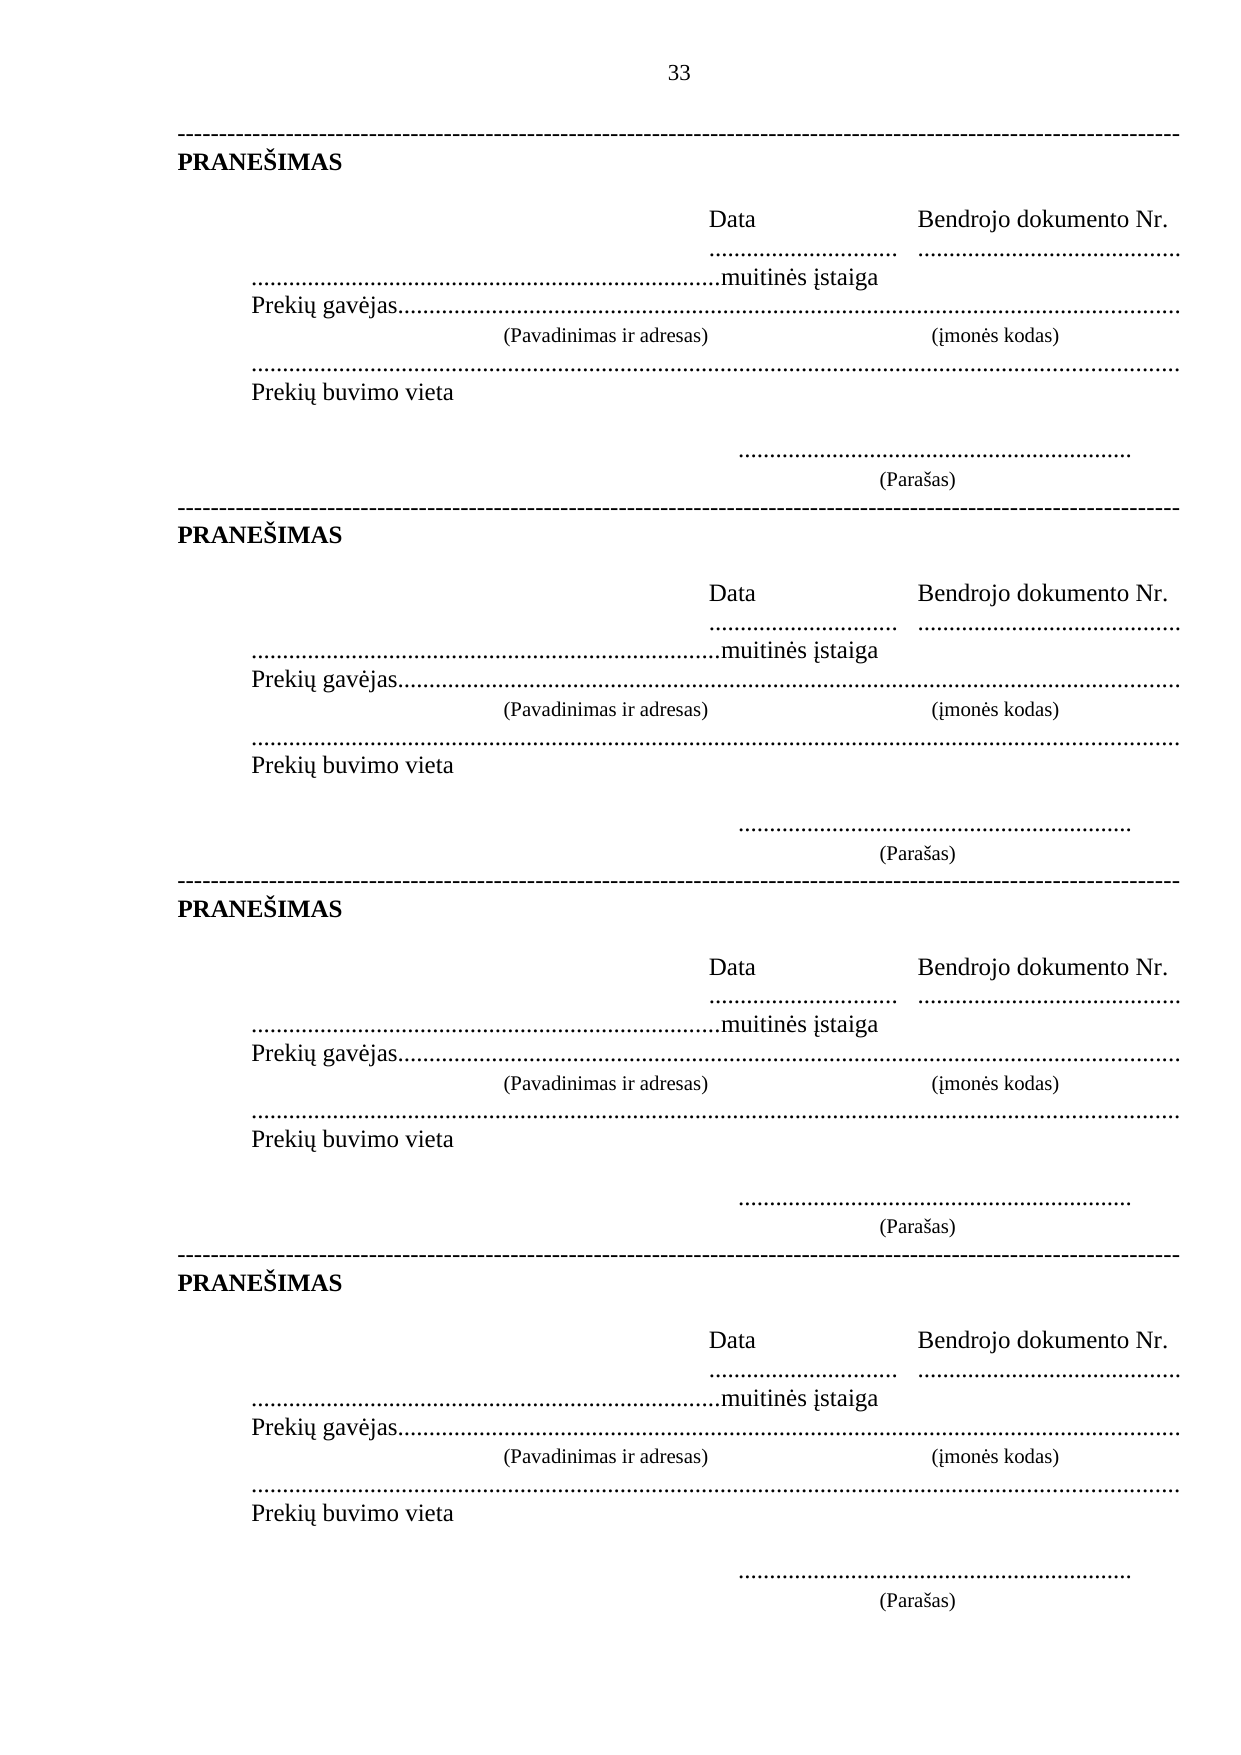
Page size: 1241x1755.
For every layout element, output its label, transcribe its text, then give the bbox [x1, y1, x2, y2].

text Data Bendrojo dokumento Nr. [177, 1326, 1181, 1354]
text (Pavadinimas ir adresas) (įmonės kodas) [177, 693, 1181, 722]
text Data Bendrojo dokumento Nr. [177, 204, 1181, 233]
text Data Bendrojo dokumento Nr. [177, 578, 1181, 607]
text muitinės įstaiga [177, 636, 1181, 664]
text Prekių buvimo vieta [177, 751, 1181, 779]
text Prekių gavėjas [177, 1038, 1181, 1067]
text PRANEŠIMAS [177, 521, 1181, 549]
text Prekių gavėjas [177, 291, 1181, 319]
text (Pavadinimas ir adresas) (įmonės kodas) [177, 1441, 1181, 1469]
text (Parašas) [187, 837, 1181, 866]
text ............................................................... [177, 1182, 1181, 1211]
text PRANEŠIMAS [177, 1268, 1181, 1297]
text Prekių buvimo vieta [177, 1124, 1181, 1153]
text Prekių gavėjas [177, 1412, 1181, 1441]
text ............................................................... [177, 434, 1181, 463]
text Data Bendrojo dokumento Nr. [177, 952, 1181, 981]
text Prekių buvimo vieta [177, 1498, 1181, 1527]
text (Parašas) [187, 1584, 1181, 1613]
text PRANEŠIMAS [177, 147, 1181, 176]
text ............................................................... [177, 1556, 1181, 1584]
text muitinės įstaiga [177, 1383, 1181, 1412]
text Prekių gavėjas [177, 664, 1181, 693]
text muitinės įstaiga [177, 1009, 1181, 1038]
text Prekių buvimo vieta [177, 377, 1181, 406]
text PRANEŠIMAS [177, 894, 1181, 923]
text (Pavadinimas ir adresas) (įmonės kodas) [177, 319, 1181, 348]
text (Parašas) [187, 1211, 1181, 1239]
text (Parašas) [187, 463, 1181, 492]
text ............................................................... [177, 808, 1181, 837]
text (Pavadinimas ir adresas) (įmonės kodas) [177, 1067, 1181, 1096]
text muitinės įstaiga [177, 262, 1181, 291]
